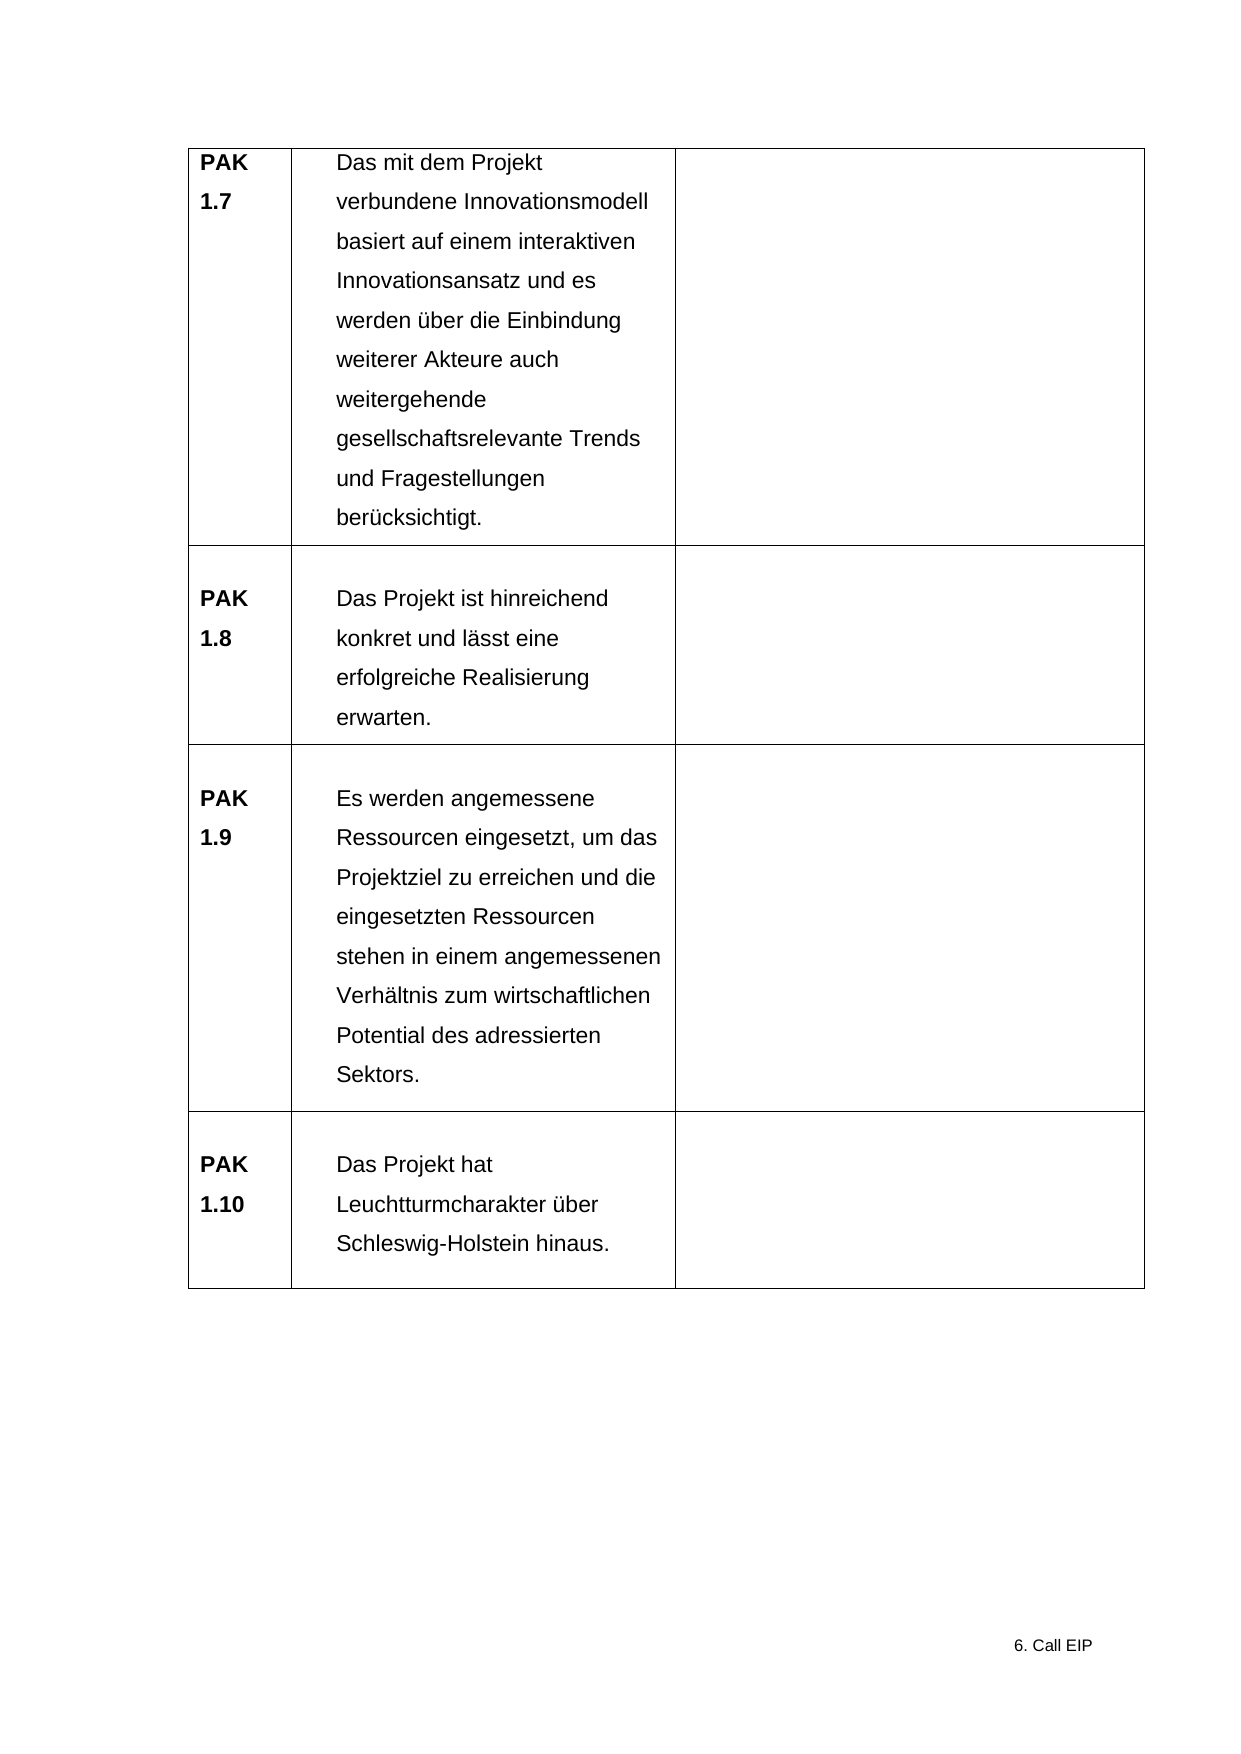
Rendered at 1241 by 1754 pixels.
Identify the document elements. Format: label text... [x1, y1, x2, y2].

table_cell PAK 1.9 [189, 745, 291, 1111]
table_cell PAK 1.7 [189, 149, 291, 544]
table_cell PAK 1.10 [189, 1112, 291, 1288]
table_cell [676, 149, 1144, 544]
table_cell Das Projekt ist hinreichend konkret und lässt eine erfolgreiche Realisierung erwarten. [292, 546, 675, 744]
table_cell [676, 546, 1144, 744]
table_cell PAK 1.8 [189, 546, 291, 744]
table_cell Das mit dem Projekt verbundene Innovationsmodell basiert auf einem interaktiven Innovationsansatz und es werden über die Einbindung weiterer Akteure auch weitergehende gesellschaftsrelevante Trends und Fragestellungen berücksichtigt. [292, 149, 675, 544]
table_cell Es werden angemessene Ressourcen eingesetzt, um das Projektziel zu erreichen und die eingesetzten Ressourcen stehen in einem angemessenen Verhältnis zum wirtschaftlichen Potential des adressierten Sektors. [292, 745, 675, 1111]
table_cell Das Projekt hat Leuchtturmcharakter über Schleswig-Holstein hinaus. [292, 1112, 675, 1288]
table_cell [676, 1112, 1144, 1288]
table_cell [676, 745, 1144, 1111]
